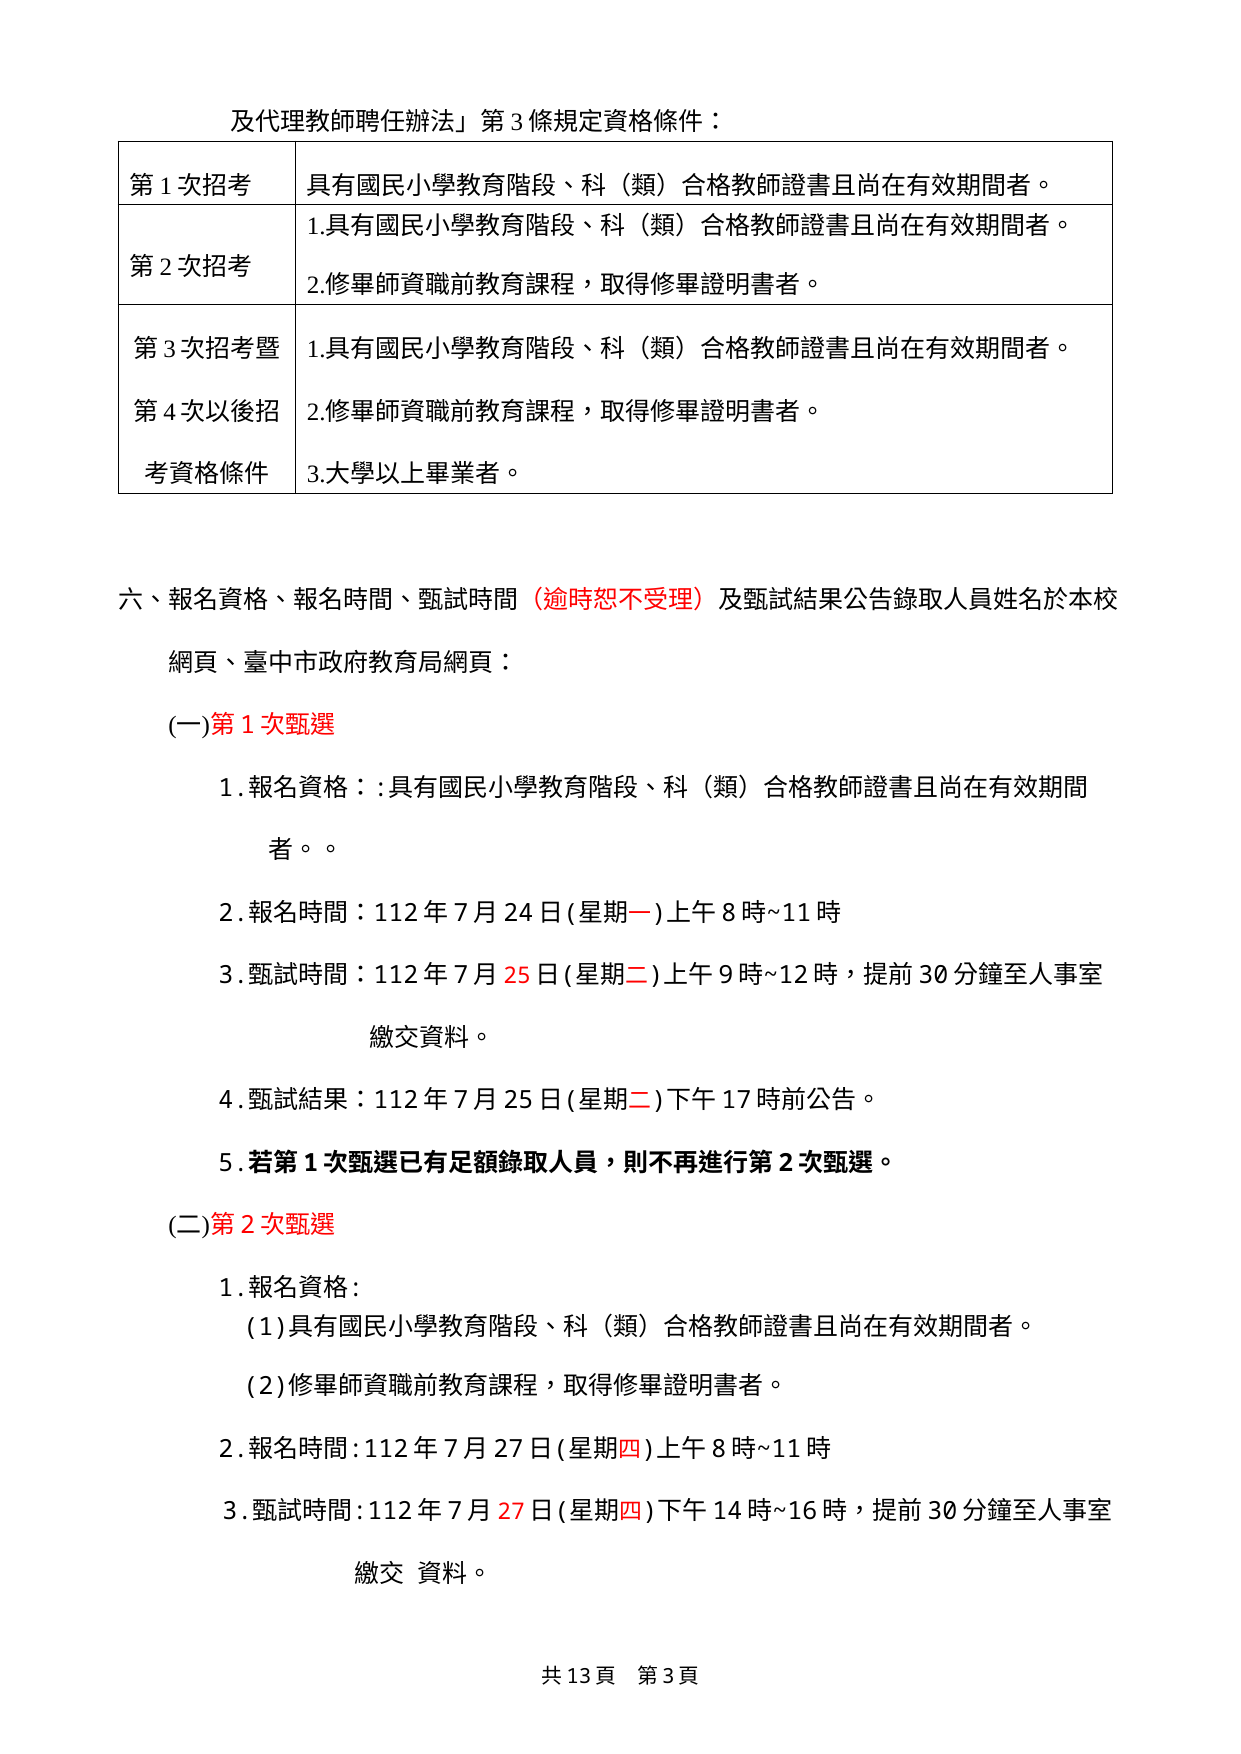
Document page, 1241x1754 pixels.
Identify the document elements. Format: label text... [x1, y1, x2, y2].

text 3.甄試時間：112年7月25日(星期二)上午9時~12時，提前30分鐘至人事室繳交資料。 [218, 931, 1122, 1056]
table_cell 第2次招考 [119, 205, 295, 304]
table_cell 第3次招考暨 第4次以後招考資格條件 [119, 305, 295, 492]
text 及代理教師聘任辦法」第3條規定資格條件： [118, 78, 1122, 141]
text 2.報名時間：112年7月24日(星期一)上午8時~11時 [218, 868, 1122, 931]
table_header 第1次招考 [119, 142, 295, 204]
text (2)修畢師資職前教育課程，取得修畢證明書者。 [243, 1342, 1122, 1405]
text 1.報名資格: [218, 1243, 1122, 1306]
table_header 具有國民小學教育階段、科（類）合格教師證書且尚在有效期間者。 [296, 142, 1112, 204]
text 六、報名資格、報名時間、甄試時間（逾時恕不受理）及甄試結果公告錄取人員姓名於本校網頁、臺中市政府教育局網頁： [118, 556, 1122, 681]
table_cell 1.具有國民小學教育階段、科（類）合格教師證書且尚在有效期間者。 2.修畢師資職前教育課程，取得修畢證明書者。 3.大學以上畢業者。 [296, 305, 1112, 492]
text 4.甄試結果：112年7月25日(星期二)下午17時前公告。 [218, 1056, 1122, 1118]
text (一)第1次甄選 [168, 681, 1122, 743]
text (1)具有國民小學教育階段、科（類）合格教師證書且尚在有效期間者。 [243, 1306, 1122, 1342]
text 1.報名資格：:具有國民小學教育階段、科（類）合格教師證書且尚在有效期間者。。 [218, 743, 1122, 868]
table_cell 1.具有國民小學教育階段、科（類）合格教師證書且尚在有效期間者。 2.修畢師資職前教育課程，取得修畢證明書者。 [296, 205, 1112, 304]
text 5.若第1次甄選已有足額錄取人員，則不再進行第2次甄選。 [218, 1118, 1122, 1181]
text 2.報名時間:112年7月27日(星期四)上午8時~11時 [218, 1405, 1122, 1467]
text (二)第2次甄選 [168, 1181, 1122, 1243]
text 3.甄試時間:112年7月27日(星期四)下午14時~16時，提前30分鐘至人事室繳交 資料。 [177, 1467, 1122, 1592]
